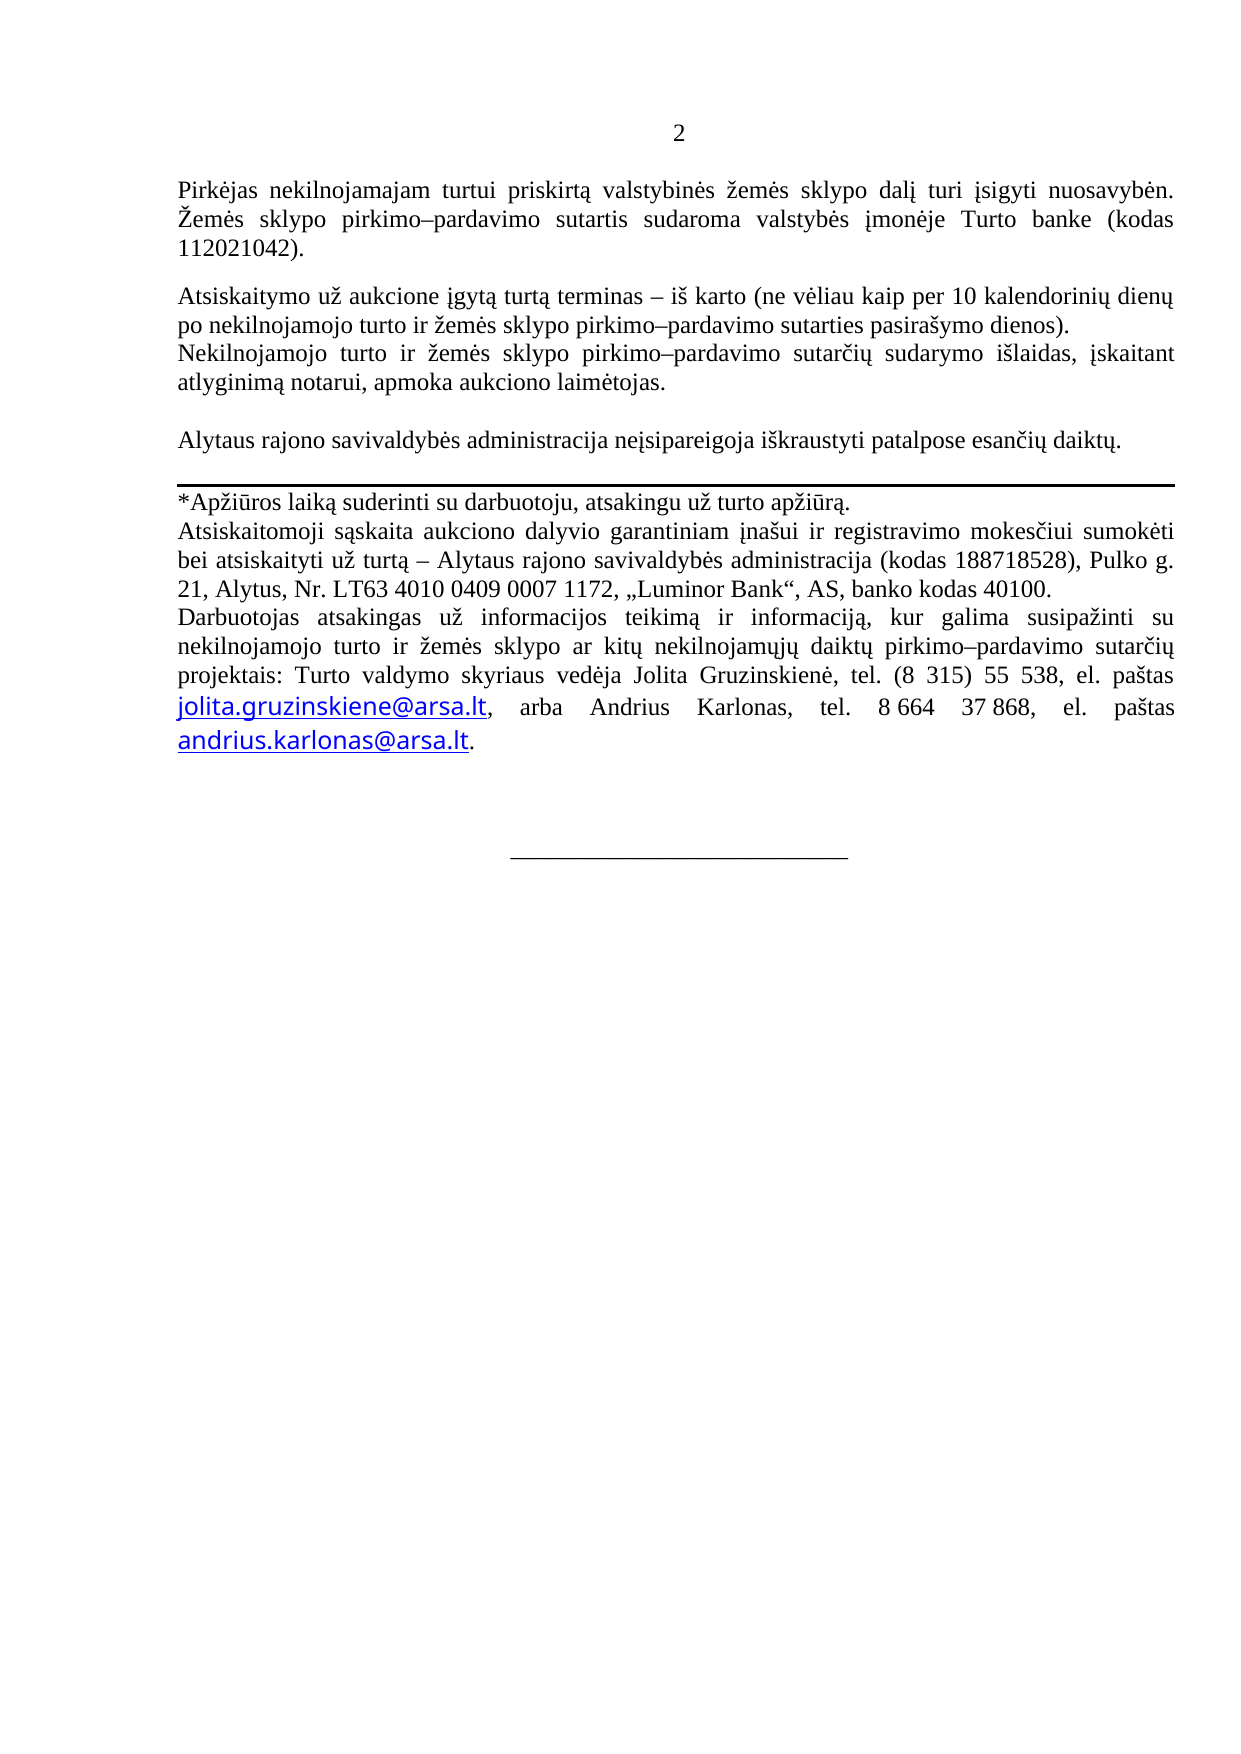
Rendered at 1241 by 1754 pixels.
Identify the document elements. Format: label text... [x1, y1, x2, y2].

text Darbuotojas atsakingas už informacijos teikimą ir informaciją, kur galima susipažinti su nekilnojamojo turto ir žemės sklypo ar kitų nekilnojamųjų daiktų pirkimo–pardavimo sutarčių projektais: Turto valdymo skyriaus vedėja Jolita Gruzinskienė, tel. (8 315) 55 538, el. paštas jolita.gruzinskiene@arsa.lt, arba Andrius Karlonas, tel. 8 664 37 868, el. paštas andrius.karlonas@arsa.lt. [177, 602, 1175, 757]
text *Apžiūros laiką suderinti su darbuotoju, atsakingu už turto apžiūrą. [177, 487, 1175, 516]
text Pirkėjas nekilnojamajam turtui priskirtą valstybinės žemės sklypo dalį turi įsigyti nuosavybėn. Žemės sklypo pirkimo–pardavimo sutartis sudaroma valstybės įmonėje Turto banke (kodas 112021042). [177, 176, 1175, 262]
text Nekilnojamojo turto ir žemės sklypo pirkimo–pardavimo sutarčių sudarymo išlaidas, įskaitant atlyginimą notarui, apmoka aukciono laimėtojas. [177, 338, 1175, 396]
text Atsiskaitymo už aukcione įgytą turtą terminas – iš karto (ne vėliau kaip per 10 kalendorinių dienų po nekilnojamojo turto ir žemės sklypo pirkimo–pardavimo sutarties pasirašymo dienos). [177, 281, 1175, 338]
text Atsiskaitomoji sąskaita aukciono dalyvio garantiniam įnašui ir registravimo mokesčiui sumokėti bei atsiskaityti už turtą – Alytaus rajono savivaldybės administracija (kodas 188718528), Pulko g. 21, Alytus, Nr. LT63 4010 0409 0007 1172, „Luminor Bank“, AS, banko kodas 40100. [177, 516, 1175, 602]
text Alytaus rajono savivaldybės administracija neįsipareigoja iškraustyti patalpose esančių daiktų. [177, 425, 1175, 453]
text ___________________________ [177, 833, 1181, 862]
